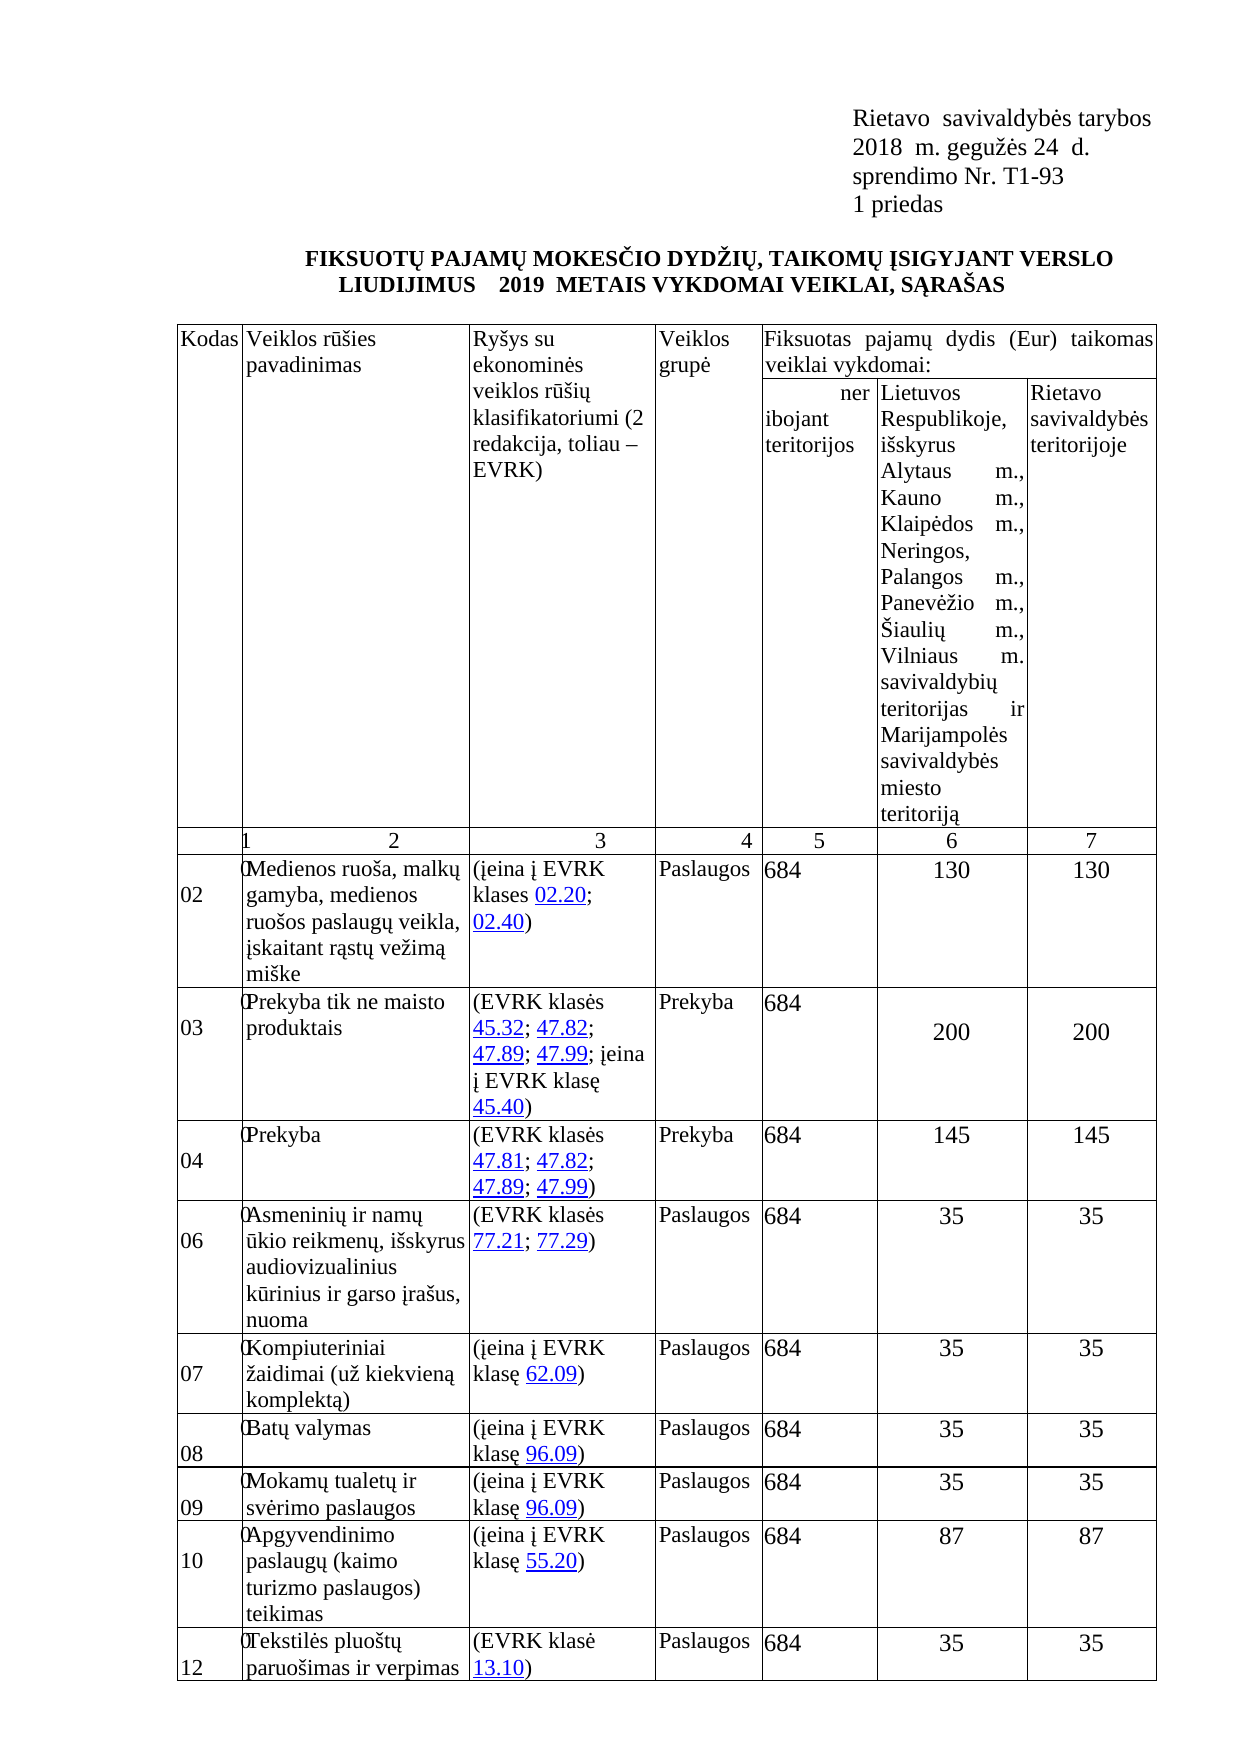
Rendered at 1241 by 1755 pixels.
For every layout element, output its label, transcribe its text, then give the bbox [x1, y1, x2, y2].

table_cell Paslaugos [656, 1414, 762, 1466]
table_cell 012 [178, 1628, 242, 1680]
table_cell Paslaugos [656, 855, 762, 987]
table_cell Rietavo savivaldybės teritorijoje [1028, 379, 1156, 827]
table_cell (EVRK klasės 77.21; 77.29) [470, 1201, 655, 1332]
table_cell (įeina į EVRK klasę 96.09) [470, 1414, 655, 1466]
table_cell 5 [763, 828, 877, 854]
table_cell 007 [178, 1334, 242, 1413]
table_cell 145 [1028, 1121, 1156, 1200]
table_cell 35 [878, 1468, 1027, 1520]
table_cell 684 [763, 1334, 877, 1413]
table_cell 684 [763, 1121, 877, 1200]
table_cell 684 [763, 1201, 877, 1332]
table_cell (EVRK klasės 45.32; 47.82; 47.89; 47.99; įeina į EVRK klasę 45.40) [470, 988, 655, 1119]
table_cell 35 [1028, 1414, 1156, 1466]
table_cell 684 [763, 1414, 877, 1466]
table_cell 35 [878, 1628, 1027, 1680]
table_cell 35 [1028, 1201, 1156, 1332]
table_cell 35 [878, 1201, 1027, 1332]
table_cell 003 [178, 988, 242, 1119]
table_cell 35 [878, 1414, 1027, 1466]
table_cell (EVRK klasės 47.81; 47.82; 47.89; 47.99) [470, 1121, 655, 1200]
table_cell 684 [763, 988, 877, 1119]
table_cell 684 [763, 855, 877, 987]
table_cell (EVRK klasė 13.10) [470, 1628, 655, 1680]
table_cell Prekyba [656, 1121, 762, 1200]
table_cell 35 [1028, 1628, 1156, 1680]
table_cell Paslaugos [656, 1334, 762, 1413]
table_cell Kompiuteriniai žaidimai (už kiekvieną komplektą) [243, 1334, 469, 1413]
table_cell 004 [178, 1121, 242, 1200]
table_header Veiklos rūšies pavadinimas [243, 325, 469, 827]
table_cell 35 [1028, 1334, 1156, 1413]
table_header Ryšys su ekonominės veiklos rūšių klasifikatoriumi (2 redakcija, toliau – EVRK) [470, 325, 655, 827]
table_cell 6 [878, 828, 1027, 854]
table_header Veiklos grupė [656, 325, 762, 827]
table_cell Asmeninių ir namų ūkio reikmenų, išskyrus audiovizualinius kūrinius ir garso įrašus, nuoma [243, 1201, 469, 1332]
text FIKSUOTŲ PAJAMŲ MOKESČIO DYDŽIŲ, TAIKOMŲ ĮSIGYJANT VERSLO LIUDIJIMUS 2019 METAIS VYKDOMAI VEIKLAI, SĄRAŠAS [177, 245, 1167, 297]
table_cell 684 [763, 1628, 877, 1680]
table_cell Medienos ruoša, malkų gamyba, medienos ruošos paslaugų veikla, įskaitant rąstų vežimą miške [243, 855, 469, 987]
table_cell 130 [1028, 855, 1156, 987]
table_cell 35 [1028, 1468, 1156, 1520]
table_cell neribojant teritorijos [763, 379, 877, 827]
table_cell 1 [178, 828, 242, 854]
table_header Kodas [178, 325, 242, 827]
table_cell 130 [878, 855, 1027, 987]
table_cell Apgyvendinimo paslaugų (kaimo turizmo paslaugos) teikimas [243, 1521, 469, 1627]
table_cell Batų valymas [243, 1414, 469, 1466]
table_cell (įeina į EVRK klases 02.20; 02.40) [470, 855, 655, 987]
table_cell Paslaugos [656, 1468, 762, 1520]
table_cell 200 [1028, 988, 1156, 1119]
table_cell 2 [243, 828, 469, 854]
table_cell Paslaugos [656, 1521, 762, 1627]
table_cell (įeina į EVRK klasę 62.09) [470, 1334, 655, 1413]
table_cell 145 [878, 1121, 1027, 1200]
text sprendimo Nr. T1-93 [177, 161, 1167, 189]
table_cell Prekyba tik ne maisto produktais [243, 988, 469, 1119]
table_cell (įeina į EVRK klasę 55.20) [470, 1521, 655, 1627]
table_cell Paslaugos [656, 1201, 762, 1332]
table_cell Tekstilės pluoštų paruošimas ir verpimas [243, 1628, 469, 1680]
table_cell 200 [878, 988, 1027, 1119]
text 1 priedas [177, 189, 1167, 218]
table_cell Paslaugos [656, 1628, 762, 1680]
table_cell 684 [763, 1521, 877, 1627]
table_cell 002 [178, 855, 242, 987]
table_header Fiksuotas pajamų dydis (Eur) taikomas veiklai vykdomai: [763, 325, 1156, 377]
table_cell 87 [878, 1521, 1027, 1627]
text Rietavo savivaldybės tarybos [777, 103, 1167, 132]
table_cell 87 [1028, 1521, 1156, 1627]
table_cell 684 [763, 1468, 877, 1520]
table_cell Prekyba [656, 988, 762, 1119]
table_cell Mokamų tualetų ir svėrimo paslaugos [243, 1468, 469, 1520]
table_cell Lietuvos Respublikoje, išskyrus Alytaus m., Kauno m., Klaipėdos m., Neringos, Palangos m., Panevėžio m., Šiaulių m., Vilniaus m. savivaldybių teritorijas ir Marijampolės savivaldybės miesto teritoriją [878, 379, 1027, 827]
table_cell 3 [470, 828, 655, 854]
text 2018 m. gegužės 24 d. [177, 132, 1167, 161]
table_cell 4 [656, 828, 762, 854]
table_cell 006 [178, 1201, 242, 1332]
table_cell 008 [178, 1414, 242, 1466]
table_cell (įeina į EVRK klasę 96.09) [470, 1468, 655, 1520]
table_cell 7 [1028, 828, 1156, 854]
table_cell 009 [178, 1468, 242, 1520]
table_cell 35 [878, 1334, 1027, 1413]
table_cell 010 [178, 1521, 242, 1627]
table_cell Prekyba [243, 1121, 469, 1200]
